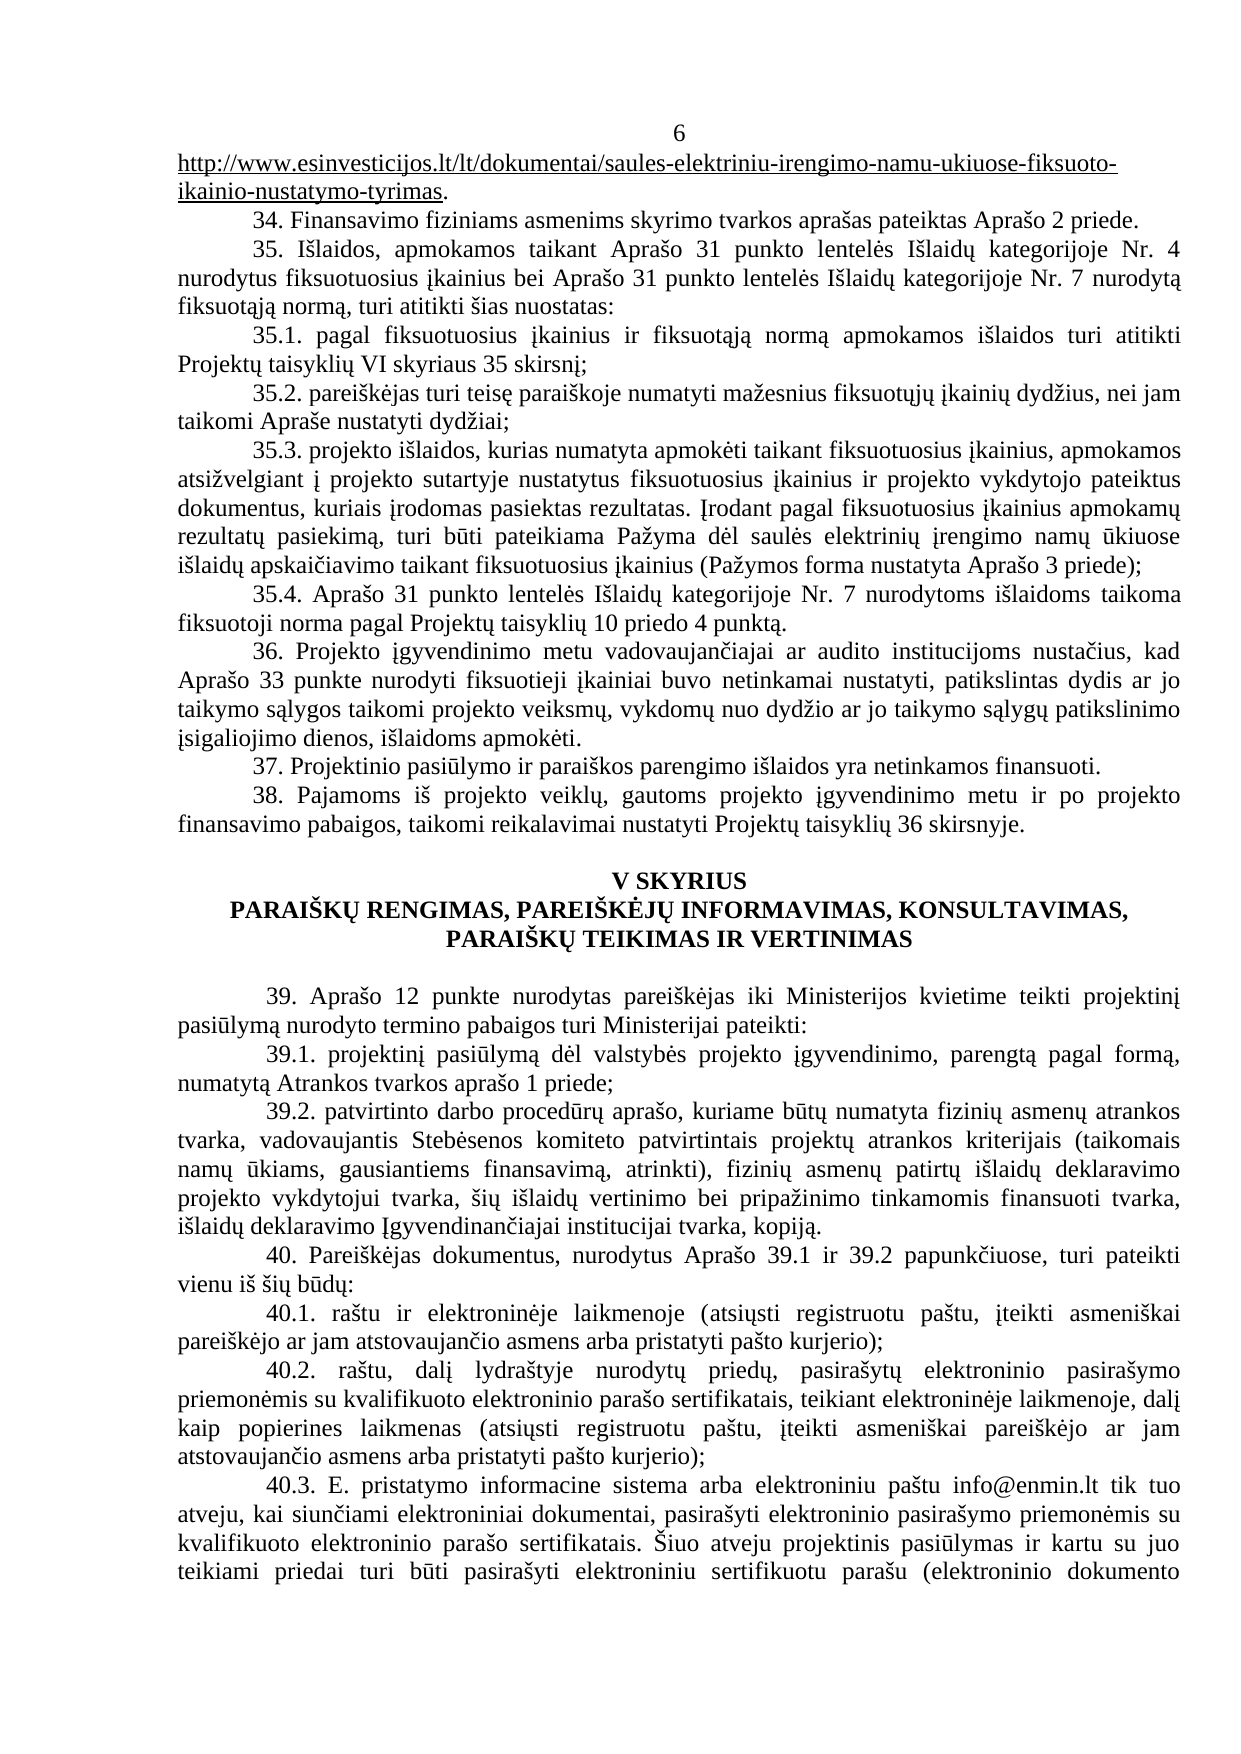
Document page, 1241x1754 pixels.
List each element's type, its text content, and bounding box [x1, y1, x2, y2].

text 35.2. pareiškėjas turi teisę paraiškoje numatyti mažesnius fiksuotųjų įkainių dydžius, nei jam taikomi Apraše nustatyti dydžiai; [177, 378, 1181, 435]
text 36. Projekto įgyvendinimo metu vadovaujančiajai ar audito institucijoms nustačius, kad Aprašo 33 punkte nurodyti fiksuotieji įkainiai buvo netinkamai nustatyti, patikslintas dydis ar jo taikymo sąlygos taikomi projekto veiksmų, vykdomų nuo dydžio ar jo taikymo sąlygų patikslinimo įsigaliojimo dienos, išlaidoms apmokėti. [177, 636, 1181, 751]
text 39.1. projektinį pasiūlymą dėl valstybės projekto įgyvendinimo, parengtą pagal formą, numatytą Atrankos tvarkos aprašo 1 priede; [177, 1039, 1181, 1096]
text 40. Pareiškėjas dokumentus, nurodytus Aprašo 39.1 ir 39.2 papunkčiuose, turi pateikti vienu iš šių būdų: [177, 1240, 1181, 1298]
text 40.1. raštu ir elektroninėje laikmenoje (atsiųsti registruotu paštu, įteikti asmeniškai pareiškėjo ar jam atstovaujančio asmens arba pristatyti pašto kurjerio); [177, 1298, 1181, 1355]
text 38. Pajamoms iš projekto veiklų, gautoms projekto įgyvendinimo metu ir po projekto finansavimo pabaigos, taikomi reikalavimai nustatyti Projektų taisyklių 36 skirsnyje. [177, 780, 1181, 838]
text 39. Aprašo 12 punkte nurodytas pareiškėjas iki Ministerijos kvietime teikti projektinį pasiūlymą nurodyto termino pabaigos turi Ministerijai pateikti: [177, 981, 1181, 1039]
text 35.1. pagal fiksuotuosius įkainius ir fiksuotąją normą apmokamos išlaidos turi atitikti Projektų taisyklių VI skyriaus 35 skirsnį; [177, 320, 1181, 378]
text 39.2. patvirtinto darbo procedūrų aprašo, kuriame būtų numatyta fizinių asmenų atrankos tvarka, vadovaujantis Stebėsenos komiteto patvirtintais projektų atrankos kriterijais (taikomais namų ūkiams, gausiantiems finansavimą, atrinkti), fizinių asmenų patirtų išlaidų deklaravimo projekto vykdytojui tvarka, šių išlaidų vertinimo bei pripažinimo tinkamomis finansuoti tvarka, išlaidų deklaravimo Įgyvendinančiajai institucijai tvarka, kopiją. [177, 1096, 1181, 1240]
text 35.4. Aprašo 31 punkto lentelės Išlaidų kategorijoje Nr. 7 nurodytoms išlaidoms taikoma fiksuotoji norma pagal Projektų taisyklių 10 priedo 4 punktą. [177, 579, 1181, 636]
text 37. Projektinio pasiūlymo ir paraiškos parengimo išlaidos yra netinkamos finansuoti. [177, 751, 1181, 780]
text 35.3. projekto išlaidos, kurias numatyta apmokėti taikant fiksuotuosius įkainius, apmokamos atsižvelgiant į projekto sutartyje nustatytus fiksuotuosius įkainius ir projekto vykdytojo pateiktus dokumentus, kuriais įrodomas pasiektas rezultatas. Įrodant pagal fiksuotuosius įkainius apmokamų rezultatų pasiekimą, turi būti pateikiama Pažyma dėl saulės elektrinių įrengimo namų ūkiuose išlaidų apskaičiavimo taikant fiksuotuosius įkainius (Pažymos forma nustatyta Aprašo 3 priede); [177, 435, 1181, 579]
text 35. Išlaidos, apmokamos taikant Aprašo 31 punkto lentelės Išlaidų kategorijoje Nr. 4 nurodytus fiksuotuosius įkainius bei Aprašo 31 punkto lentelės Išlaidų kategorijoje Nr. 7 nurodytą fiksuotąją normą, turi atitikti šias nuostatas: [177, 234, 1181, 320]
text 40.2. raštu, dalį lydraštyje nurodytų priedų, pasirašytų elektroninio pasirašymo priemonėmis su kvalifikuoto elektroninio parašo sertifikatais, teikiant elektroninėje laikmenoje, dalį kaip popierines laikmenas (atsiųsti registruotu paštu, įteikti asmeniškai pareiškėjo ar jam atstovaujančio asmens arba pristatyti pašto kurjerio); [177, 1355, 1181, 1470]
text 34. Finansavimo fiziniams asmenims skyrimo tvarkos aprašas pateiktas Aprašo 2 priede. [177, 205, 1181, 234]
text 40.3. E. pristatymo informacine sistema arba elektroniniu paštu info@enmin.lt tik tuo atveju, kai siunčiami elektroniniai dokumentai, pasirašyti elektroninio pasirašymo priemonėmis su kvalifikuoto elektroninio parašo sertifikatais. Šiuo atveju projektinis pasiūlymas ir kartu su juo teikiami priedai turi būti pasirašyti elektroniniu sertifikuotu parašu (elektroninio dokumento [177, 1470, 1181, 1585]
text PARAIŠKŲ RENGIMAS, PAREIŠKĖJŲ INFORMAVIMAS, KONSULTAVIMAS, PARAIŠKŲ TEIKIMAS IR VERTINIMAS [177, 895, 1181, 953]
text http://www.esinvesticijos.lt/lt/dokumentai/saules-elektriniu-irengimo-namu-ukiuose-fiksuoto-ikainio-nustatymo-tyrimas. [177, 148, 1181, 205]
text V SKYRIUS [177, 866, 1181, 895]
